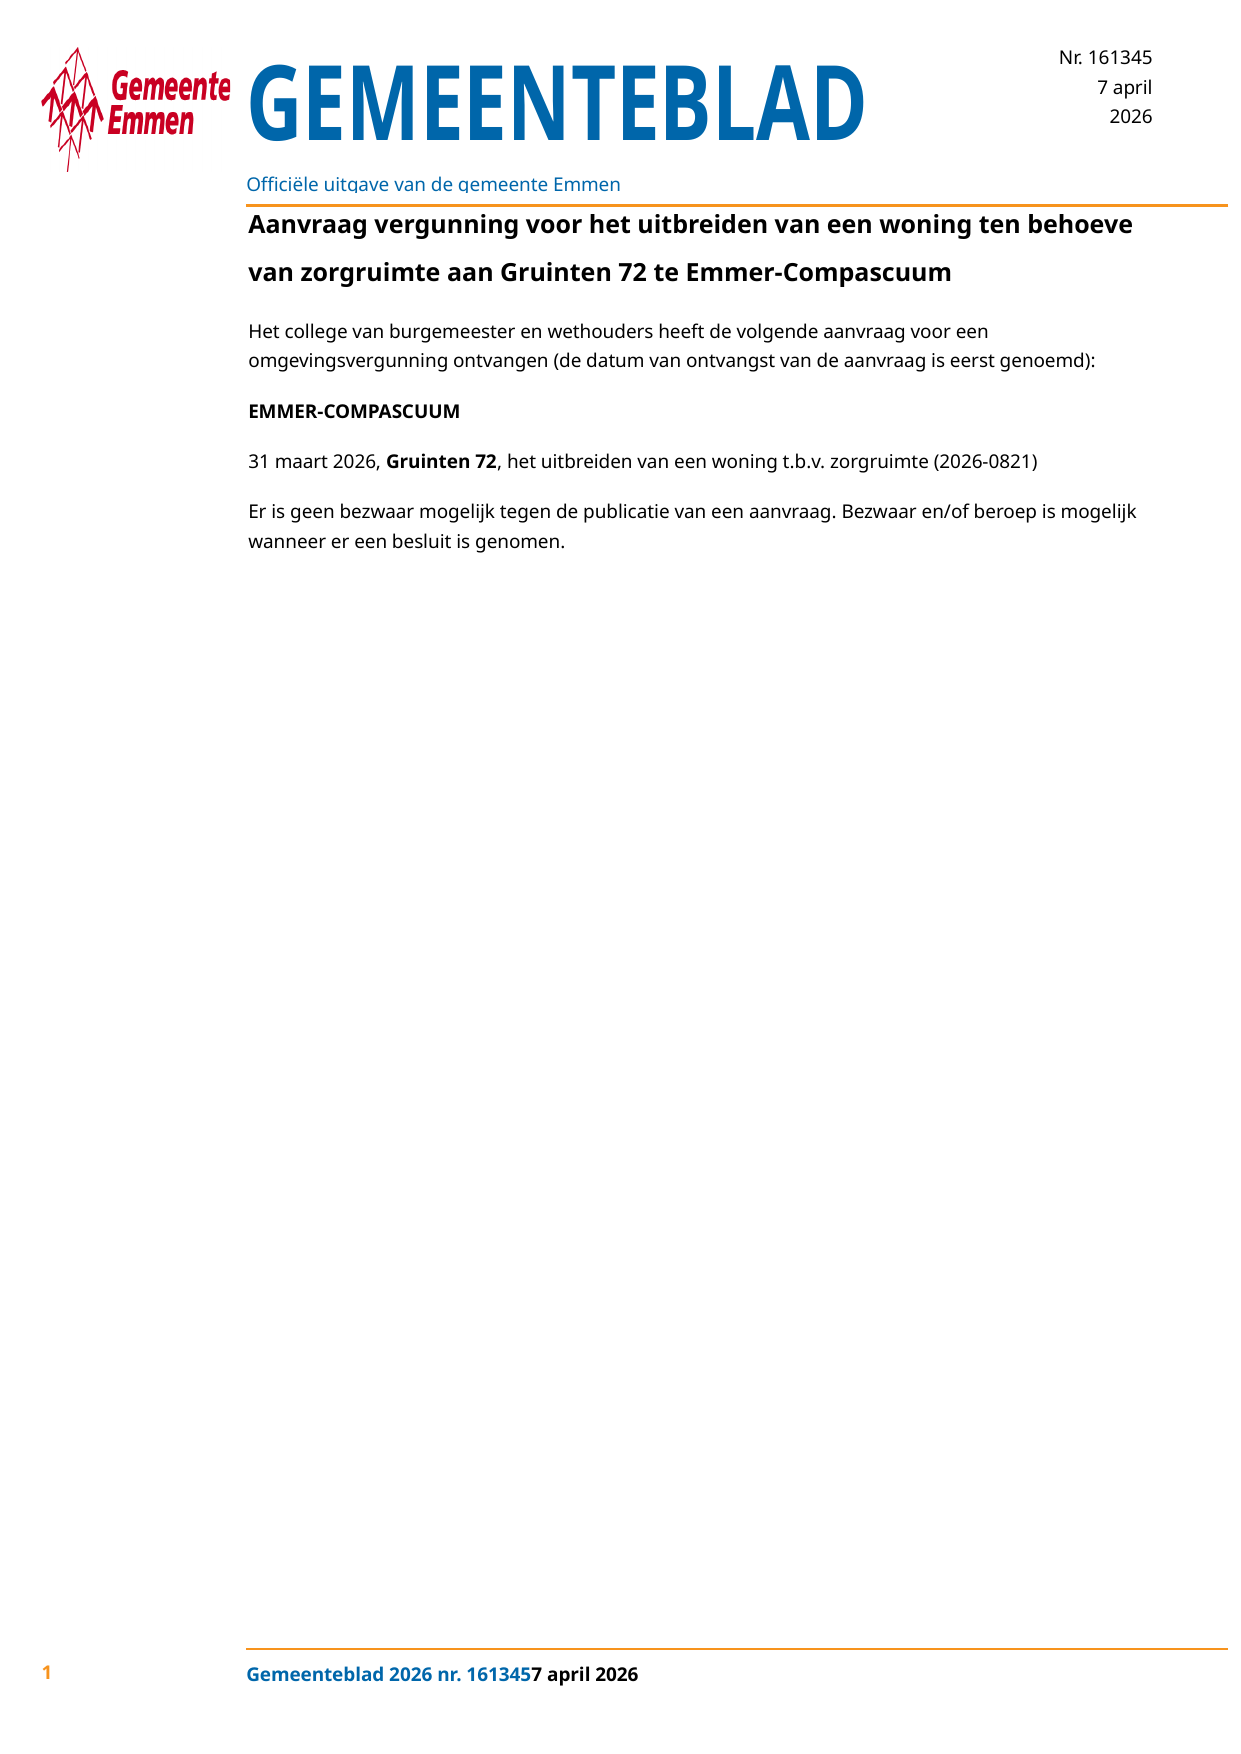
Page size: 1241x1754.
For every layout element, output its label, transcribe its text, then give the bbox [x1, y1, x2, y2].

text EMMER-COMPASCUUM [248, 398, 1152, 424]
picture [41, 47, 231, 172]
text Aanvraag vergunning voor het uitbreiden van een woning ten behoeve van zorgruimte aan Gruinten 72 te Emmer-Compascuum [248, 207, 1152, 288]
text Het college van burgemeester en wethouders heeft de volgende aanvraag voor een omgevingsvergunning ontvangen (de datum van ontvangst van de aanvraag is eerst genoemd): [248, 318, 1152, 373]
text 31 maart 2026, Gruinten 72, het uitbreiden van een woning t.b.v. zorgruimte (2026-0821) [248, 448, 1152, 474]
text Er is geen bezwaar mogelijk tegen de publicatie van een aanvraag. Bezwaar en/of beroep is mogelijk wanneer er een besluit is genomen. [248, 499, 1152, 554]
